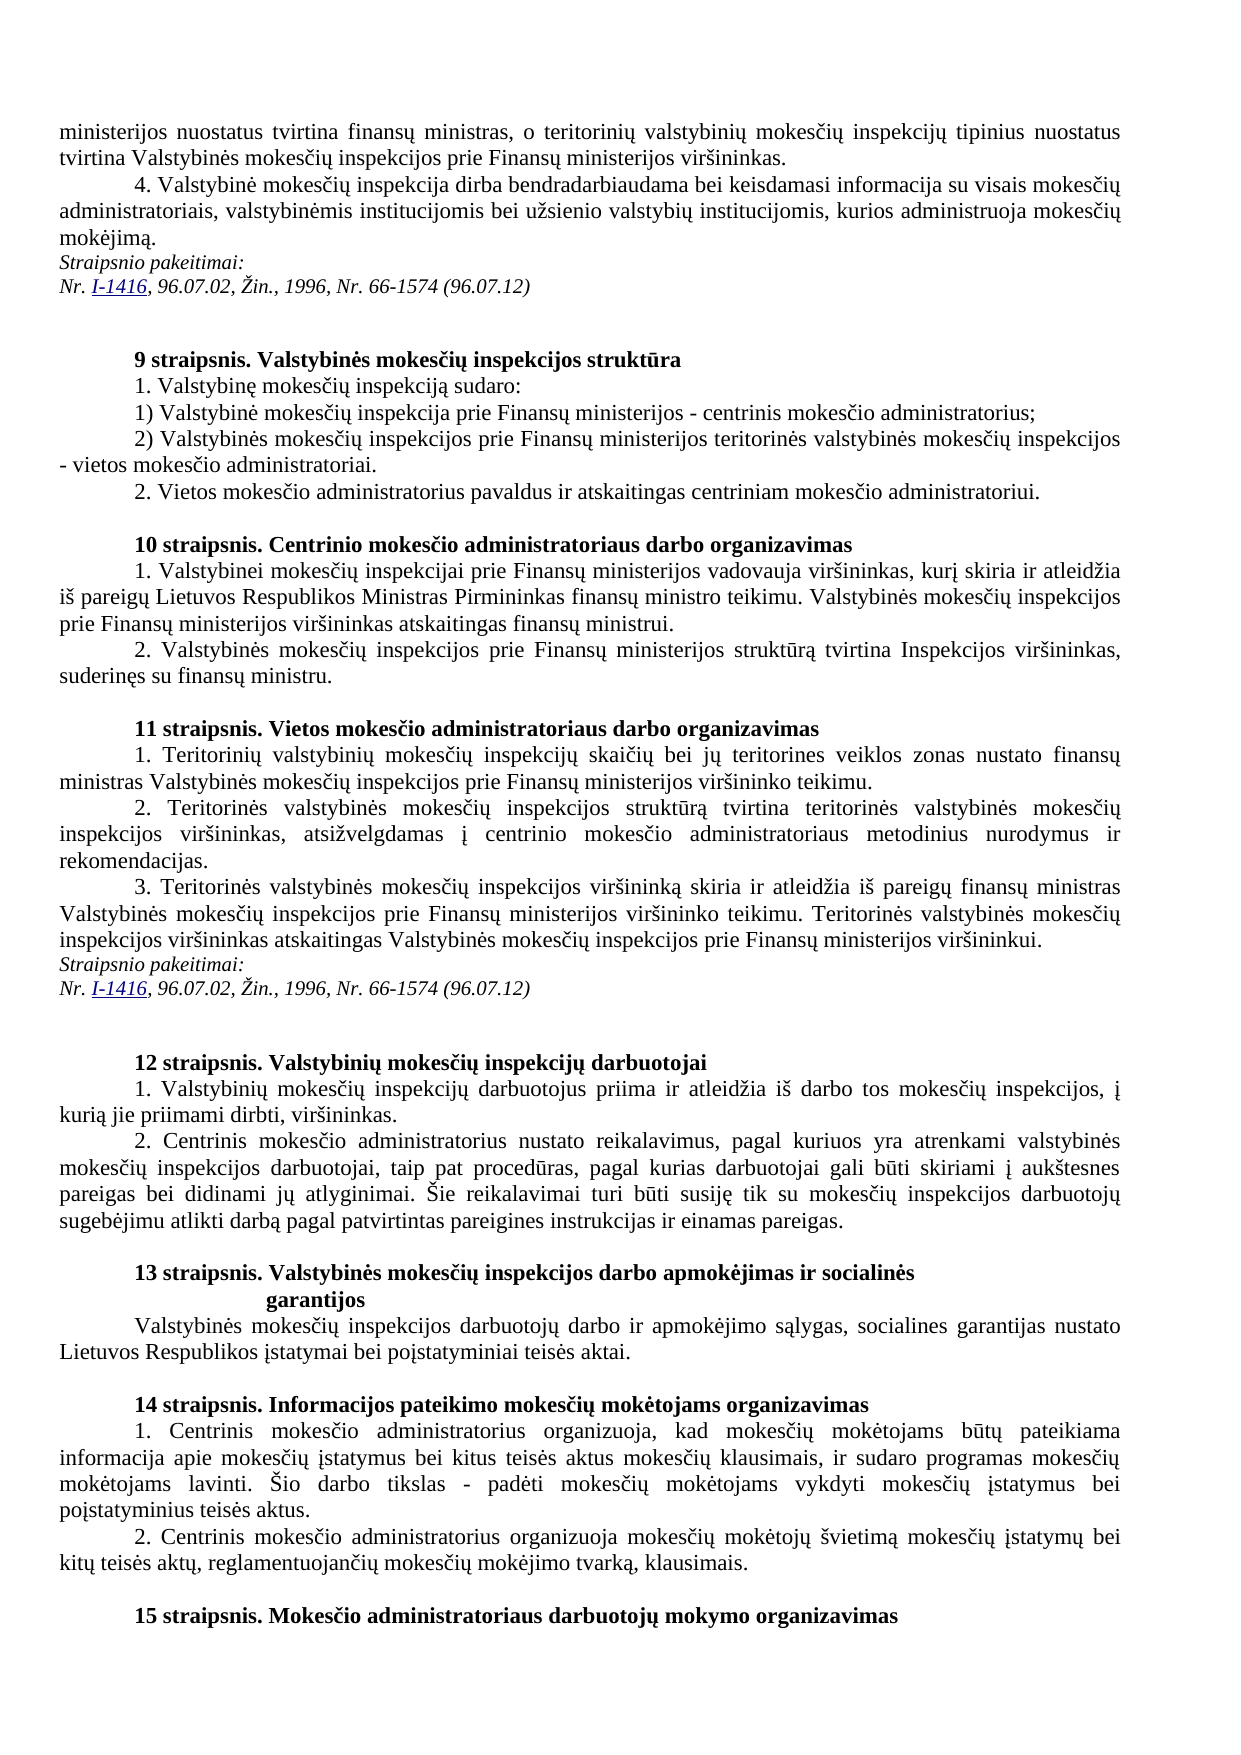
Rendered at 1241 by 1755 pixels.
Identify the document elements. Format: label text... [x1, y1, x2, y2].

text 1. Valstybinei mokesčių inspekcijai prie Finansų ministerijos vadovauja viršininkas, kurį skiria ir atleidžia iš pareigų Lietuvos Respublikos Ministras Pirmininkas finansų ministro teikimu. Valstybinės mokesčių inspekcijos prie Finansų ministerijos viršininkas atskaitingas finansų ministrui. [59, 557, 1122, 636]
text 1. Valstybinę mokesčių inspekciją sudaro: [59, 372, 1122, 399]
text Nr. I-1416, 96.07.02, Žin., 1996, Nr. 66-1574 (96.07.12) [59, 274, 1122, 298]
text 10 straipsnis. Centrinio mokesčio administratoriaus darbo organizavimas [59, 531, 1122, 557]
text 1. Centrinis mokesčio administratorius organizuoja, kad mokesčių mokėtojams būtų pateikiama informacija apie mokesčių įstatymus bei kitus teisės aktus mokesčių klausimais, ir sudaro programas mokesčių mokėtojams lavinti. Šio darbo tikslas - padėti mokesčių mokėtojams vykdyti mokesčių įstatymus bei poįstatyminius teisės aktus. [59, 1417, 1122, 1523]
text 9 straipsnis. Valstybinės mokesčių inspekcijos struktūra [59, 346, 1122, 372]
text 1) Valstybinė mokesčių inspekcija prie Finansų ministerijos - centrinis mokesčio administratorius; [59, 399, 1122, 425]
text Straipsnio pakeitimai: [59, 952, 1122, 976]
text 12 straipsnis. Valstybinių mokesčių inspekcijų darbuotojai [59, 1048, 1122, 1075]
text 1. Teritorinių valstybinių mokesčių inspekcijų skaičių bei jų teritorines veiklos zonas nustato finansų ministras Valstybinės mokesčių inspekcijos prie Finansų ministerijos viršininko teikimu. [59, 741, 1122, 794]
text ministerijos nuostatus tvirtina finansų ministras, o teritorinių valstybinių mokesčių inspekcijų tipinius nuostatus tvirtina Valstybinės mokesčių inspekcijos prie Finansų ministerijos viršininkas. [59, 118, 1122, 171]
text 2) Valstybinės mokesčių inspekcijos prie Finansų ministerijos teritorinės valstybinės mokesčių inspekcijos - vietos mokesčio administratoriai. [59, 425, 1122, 478]
text 11 straipsnis. Vietos mokesčio administratoriaus darbo organizavimas [59, 715, 1122, 741]
text 3. Teritorinės valstybinės mokesčių inspekcijos viršininką skiria ir atleidžia iš pareigų finansų ministras Valstybinės mokesčių inspekcijos prie Finansų ministerijos viršininko teikimu. Teritorinės valstybinės mokesčių inspekcijos viršininkas atskaitingas Valstybinės mokesčių inspekcijos prie Finansų ministerijos viršininkui. [59, 873, 1122, 952]
text 14 straipsnis. Informacijos pateikimo mokesčių mokėtojams organizavimas [59, 1391, 1122, 1417]
text 15 straipsnis. Mokesčio administratoriaus darbuotojų mokymo organizavimas [59, 1602, 1122, 1628]
text 2. Centrinis mokesčio administratorius organizuoja mokesčių mokėtojų švietimą mokesčių įstatymų bei kitų teisės aktų, reglamentuojančių mokesčių mokėjimo tvarką, klausimais. [59, 1523, 1122, 1576]
text Nr. I-1416, 96.07.02, Žin., 1996, Nr. 66-1574 (96.07.12) [59, 976, 1122, 1000]
text Valstybinės mokesčių inspekcijos darbuotojų darbo ir apmokėjimo sąlygas, socialines garantijas nustato Lietuvos Respublikos įstatymai bei poįstatyminiai teisės aktai. [59, 1312, 1122, 1365]
text 1. Valstybinių mokesčių inspekcijų darbuotojus priima ir atleidžia iš darbo tos mokesčių inspekcijos, į kurią jie priimami dirbti, viršininkas. [59, 1075, 1122, 1128]
text 13 straipsnis. Valstybinės mokesčių inspekcijos darbo apmokėjimas ir socialinės [59, 1259, 1122, 1286]
text 4. Valstybinė mokesčių inspekcija dirba bendradarbiaudama bei keisdamasi informacija su visais mokesčių administratoriais, valstybinėmis institucijomis bei užsienio valstybių institucijomis, kurios administruoja mokesčių mokėjimą. [59, 171, 1122, 250]
text 2. Centrinis mokesčio administratorius nustato reikalavimus, pagal kuriuos yra atrenkami valstybinės mokesčių inspekcijos darbuotojai, taip pat procedūras, pagal kurias darbuotojai gali būti skiriami į aukštesnes pareigas bei didinami jų atlyginimai. Šie reikalavimai turi būti susiję tik su mokesčių inspekcijos darbuotojų sugebėjimu atlikti darbą pagal patvirtintas pareigines instrukcijas ir einamas pareigas. [59, 1128, 1122, 1233]
text 2. Valstybinės mokesčių inspekcijos prie Finansų ministerijos struktūrą tvirtina Inspekcijos viršininkas, suderinęs su finansų ministru. [59, 636, 1122, 689]
text garantijos [59, 1286, 1122, 1312]
text 2. Vietos mokesčio administratorius pavaldus ir atskaitingas centriniam mokesčio administratoriui. [59, 478, 1122, 504]
text 2. Teritorinės valstybinės mokesčių inspekcijos struktūrą tvirtina teritorinės valstybinės mokesčių inspekcijos viršininkas, atsižvelgdamas į centrinio mokesčio administratoriaus metodinius nurodymus ir rekomendacijas. [59, 794, 1122, 873]
text Straipsnio pakeitimai: [59, 250, 1122, 274]
